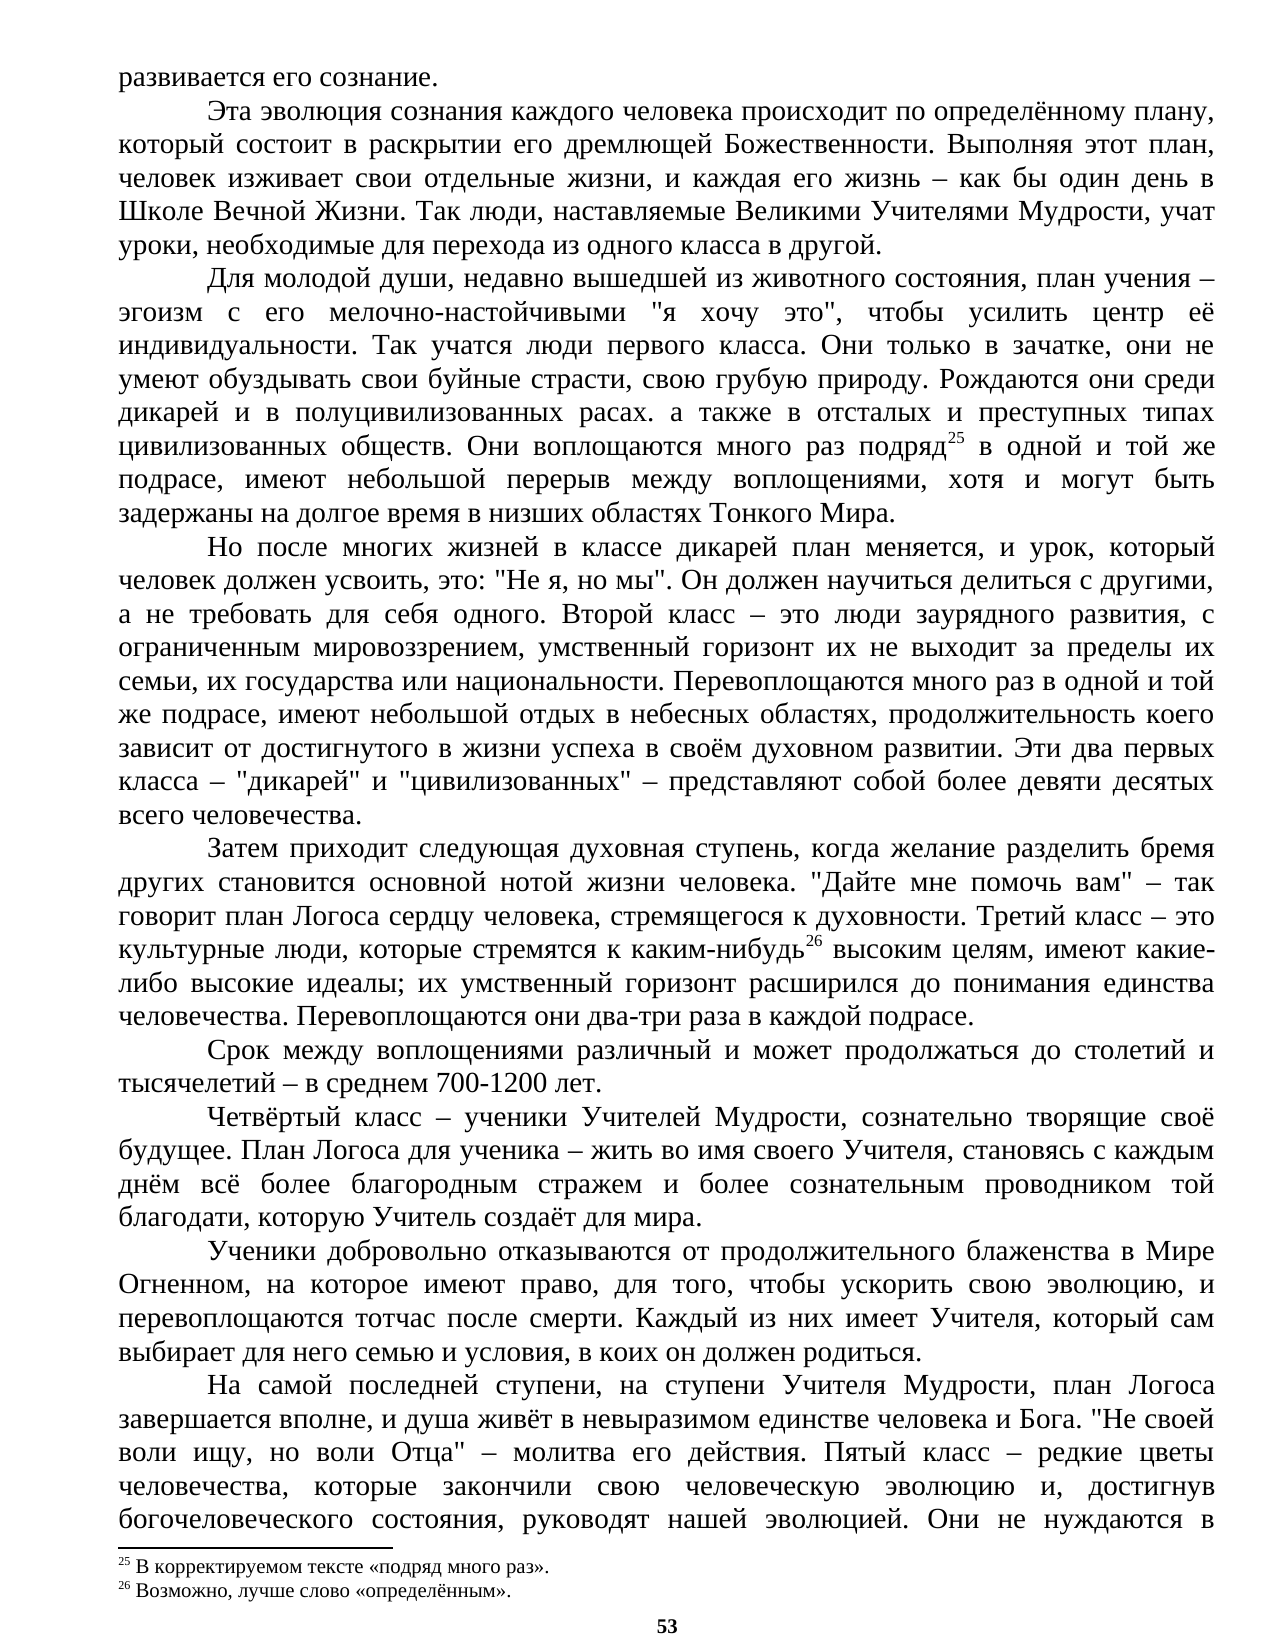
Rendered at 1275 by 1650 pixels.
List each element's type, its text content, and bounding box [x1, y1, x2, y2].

text Эта эволюция сознания каждого человека происходит по определённому плану, который состоит в раскрытии его дремлющей Божественности. Выполняя этот план, человек изживает свои отдельные жизни, и каждая его жизнь – как бы один день в Школе Вечной Жизни. Так люди, наставляемые Великими Учителями Мудрости, учат уроки, необходимые для перехода из одного класса в другой. [118, 93, 1216, 260]
text Возможно, лучше слово «определённым». [118, 1578, 1216, 1602]
text развивается его сознание. [118, 59, 1216, 93]
text Затем приходит следующая духовная ступень, когда желание разделить бремя других становится основной нотой жизни человека. "Дайте мне помочь вам" – так говорит план Логоса сердцу человека, стремящегося к духовности. Третий класс – это культурные люди, которые стремятся к каким-нибудь высоким целям, имеют какие-либо высокие идеалы; их умственный горизонт расширился до понимания единства человечества. Перевоплощаются они два-три раза в каждой подрасе. [118, 831, 1216, 1032]
text Четвёртый класс – ученики Учителей Мудрости, сознательно творящие своё будущее. План Логоса для ученика – жить во имя своего Учителя, становясь с каждым днём всё более благородным стражем и более сознательным проводником той благодати, которую Учитель создаёт для мира. [118, 1099, 1216, 1233]
text Для молодой души, недавно вышедшей из животного состояния, план учения – эгоизм с его мелочно-настойчивыми "я хочу это", чтобы усилить центр её индивидуальности. Так учатся люди первого класса. Они только в зачатке, они не умеют обуздывать свои буйные страсти, свою грубую природу. Рождаются они среди дикарей и в полуцивилизованных расах. а также в отсталых и преступных типах цивилизованных обществ. Они воплощаются много раз подряд в одной и той же подрасе, имеют небольшой перерыв между воплощениями, хотя и могут быть задержаны на долгое время в низших областях Тонкого Мира. [118, 260, 1216, 529]
text В корректируемом тексте «подряд много раз». [118, 1554, 1216, 1578]
text Но после многих жизней в классе дикарей план меняется, и урок, который человек должен усвоить, это: "Не я, но мы". Он должен научиться делиться с другими, а не требовать для себя одного. Второй класс – это люди заурядного развития, с ограниченным мировоззрением, умственный горизонт их не выходит за пределы их семьи, их государства или национальности. Перевоплощаются много раз в одной и той же подрасе, имеют небольшой отдых в небесных областях, продолжительность коего зависит от достигнутого в жизни успеха в своём духовном развитии. Эти два первых класса – "дикарей" и "цивилизованных" – представляют собой более девяти десятых всего человечества. [118, 529, 1216, 831]
text Срок между воплощениями различный и может продолжаться до столетий и тысячелетий – в среднем 700-1200 лет. [118, 1032, 1216, 1099]
text На самой последней ступени, на ступени Учителя Мудрости, план Логоса завершается вполне, и душа живёт в невыразимом единстве человека и Бога. "Не своей воли ищу, но воли Отца" – молитва его действия. Пятый класс – редкие цветы человечества, которые закончили свою человеческую эволюцию и, достигнув богочеловеческого состояния, руководят нашей эволюцией. Они не нуждаются в [118, 1367, 1216, 1535]
text Ученики добровольно отказываются от продолжительного блаженства в Мире Огненном, на которое имеют право, для того, чтобы ускорить свою эволюцию, и перевоплощаются тотчас после смерти. Каждый из них имеет Учителя, который сам выбирает для него семью и условия, в коих он должен родиться. [118, 1233, 1216, 1367]
